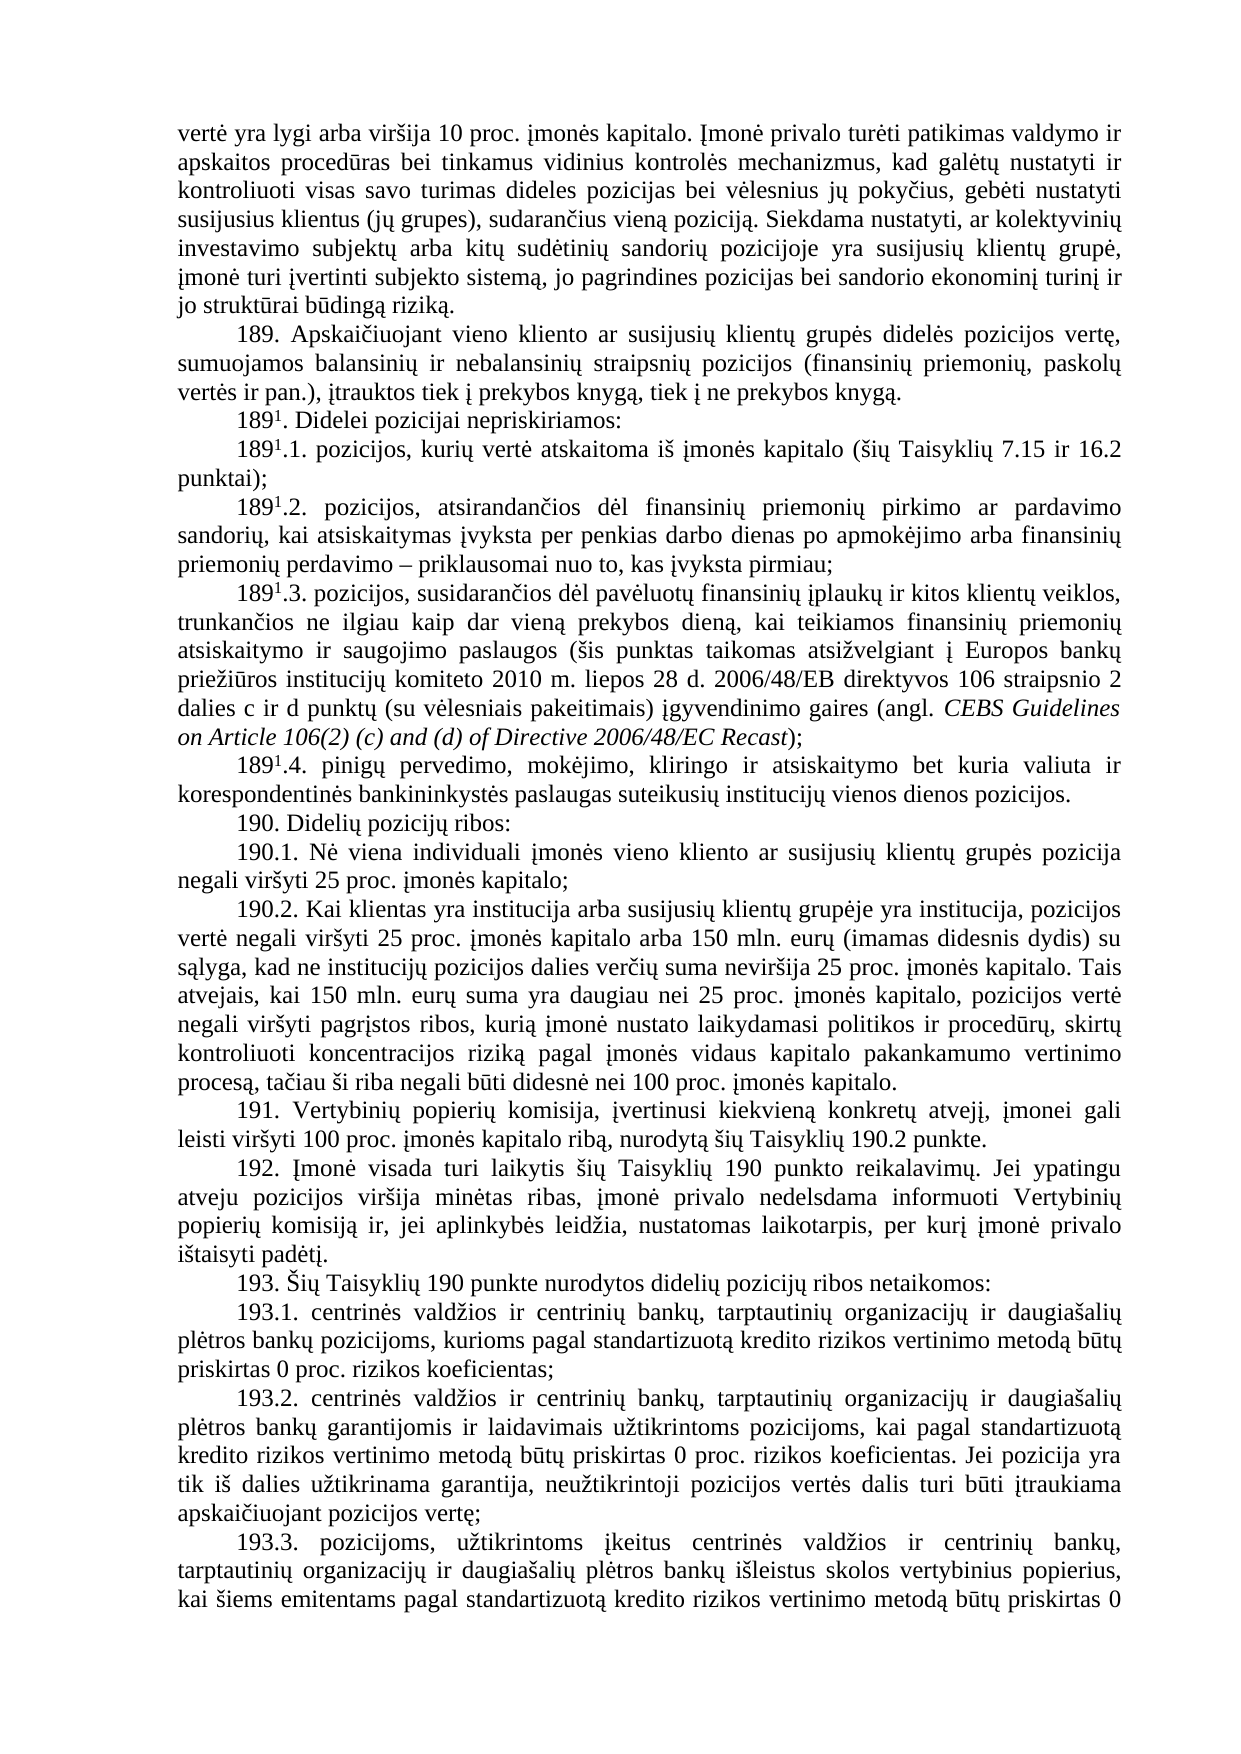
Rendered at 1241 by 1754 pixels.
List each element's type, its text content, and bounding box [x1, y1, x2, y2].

text 1891.3. pozicijos, susidarančios dėl pavėluotų finansinių įplaukų ir kitos klientų veiklos, trunkančios ne ilgiau kaip dar vieną prekybos dieną, kai teikiamos finansinių priemonių atsiskaitymo ir saugojimo paslaugos (šis punktas taikomas atsižvelgiant į Europos bankų priežiūros institucijų komiteto 2010 m. liepos 28 d. 2006/48/EB direktyvos 106 straipsnio 2 dalies c ir d punktų (su vėlesniais pakeitimais) įgyvendinimo gaires (angl. CEBS Guidelines on Article 106(2) (c) and (d) of Directive 2006/48/EC Recast); [177, 578, 1122, 751]
text 191. Vertybinių popierių komisija, įvertinusi kiekvieną konkretų atvejį, įmonei gali leisti viršyti 100 proc. įmonės kapitalo ribą, nurodytą šių Taisyklių 190.2 punkte. [177, 1096, 1122, 1153]
text 1891.2. pozicijos, atsirandančios dėl finansinių priemonių pirkimo ar pardavimo sandorių, kai atsiskaitymas įvyksta per penkias darbo dienas po apmokėjimo arba finansinių priemonių perdavimo – priklausomai nuo to, kas įvyksta pirmiau; [177, 492, 1122, 578]
text 193.1. centrinės valdžios ir centrinių bankų, tarptautinių organizacijų ir daugiašalių plėtros bankų pozicijoms, kurioms pagal standartizuotą kredito rizikos vertinimo metodą būtų priskirtas 0 proc. rizikos koeficientas; [177, 1297, 1122, 1383]
text 193.2. centrinės valdžios ir centrinių bankų, tarptautinių organizacijų ir daugiašalių plėtros bankų garantijomis ir laidavimais užtikrintoms pozicijoms, kai pagal standartizuotą kredito rizikos vertinimo metodą būtų priskirtas 0 proc. rizikos koeficientas. Jei pozicija yra tik iš dalies užtikrinama garantija, neužtikrintoji pozicijos vertės dalis turi būti įtraukiama apskaičiuojant pozicijos vertę; [177, 1383, 1122, 1527]
text 193. Šių Taisyklių 190 punkte nurodytos didelių pozicijų ribos netaikomos: [177, 1268, 1122, 1297]
text 1891.1. pozicijos, kurių vertė atskaitoma iš įmonės kapitalo (šių Taisyklių 7.15 ir 16.2 punktai); [177, 434, 1122, 492]
text 190.2. Kai klientas yra institucija arba susijusių klientų grupėje yra institucija, pozicijos vertė negali viršyti 25 proc. įmonės kapitalo arba 150 mln. eurų (imamas didesnis dydis) su sąlyga, kad ne institucijų pozicijos dalies verčių suma neviršija 25 proc. įmonės kapitalo. Tais atvejais, kai 150 mln. eurų suma yra daugiau nei 25 proc. įmonės kapitalo, pozicijos vertė negali viršyti pagrįstos ribos, kurią įmonė nustato laikydamasi politikos ir procedūrų, skirtų kontroliuoti koncentracijos riziką pagal įmonės vidaus kapitalo pakankamumo vertinimo procesą, tačiau ši riba negali būti didesnė nei 100 proc. įmonės kapitalo. [177, 894, 1122, 1096]
text 190. Didelių pozicijų ribos: [177, 808, 1122, 837]
text vertė yra lygi arba viršija 10 proc. įmonės kapitalo. Įmonė privalo turėti patikimas valdymo ir apskaitos procedūras bei tinkamus vidinius kontrolės mechanizmus, kad galėtų nustatyti ir kontroliuoti visas savo turimas dideles pozicijas bei vėlesnius jų pokyčius, gebėti nustatyti susijusius klientus (jų grupes), sudarančius vieną poziciją. Siekdama nustatyti, ar kolektyvinių investavimo subjektų arba kitų sudėtinių sandorių pozicijoje yra susijusių klientų grupė, įmonė turi įvertinti subjekto sistemą, jo pagrindines pozicijas bei sandorio ekonominį turinį ir jo struktūrai būdingą riziką. [177, 118, 1122, 319]
text 1891. Didelei pozicijai nepriskiriamos: [177, 406, 1122, 434]
text 1891.4. pinigų pervedimo, mokėjimo, kliringo ir atsiskaitymo bet kuria valiuta ir korespondentinės bankininkystės paslaugas suteikusių institucijų vienos dienos pozicijos. [177, 751, 1122, 808]
text 189. Apskaičiuojant vieno kliento ar susijusių klientų grupės didelės pozicijos vertę, sumuojamos balansinių ir nebalansinių straipsnių pozicijos (finansinių priemonių, paskolų vertės ir pan.), įtrauktos tiek į prekybos knygą, tiek į ne prekybos knygą. [177, 319, 1122, 406]
text 192. Įmonė visada turi laikytis šių Taisyklių 190 punkto reikalavimų. Jei ypatingu atveju pozicijos viršija minėtas ribas, įmonė privalo nedelsdama informuoti Vertybinių popierių komisiją ir, jei aplinkybės leidžia, nustatomas laikotarpis, per kurį įmonė privalo ištaisyti padėtį. [177, 1153, 1122, 1268]
text 193.3. pozicijoms, užtikrintoms įkeitus centrinės valdžios ir centrinių bankų, tarptautinių organizacijų ir daugiašalių plėtros bankų išleistus skolos vertybinius popierius, kai šiems emitentams pagal standartizuotą kredito rizikos vertinimo metodą būtų priskirtas 0 [177, 1527, 1122, 1613]
text 190.1. Nė viena individuali įmonės vieno kliento ar susijusių klientų grupės pozicija negali viršyti 25 proc. įmonės kapitalo; [177, 837, 1122, 894]
